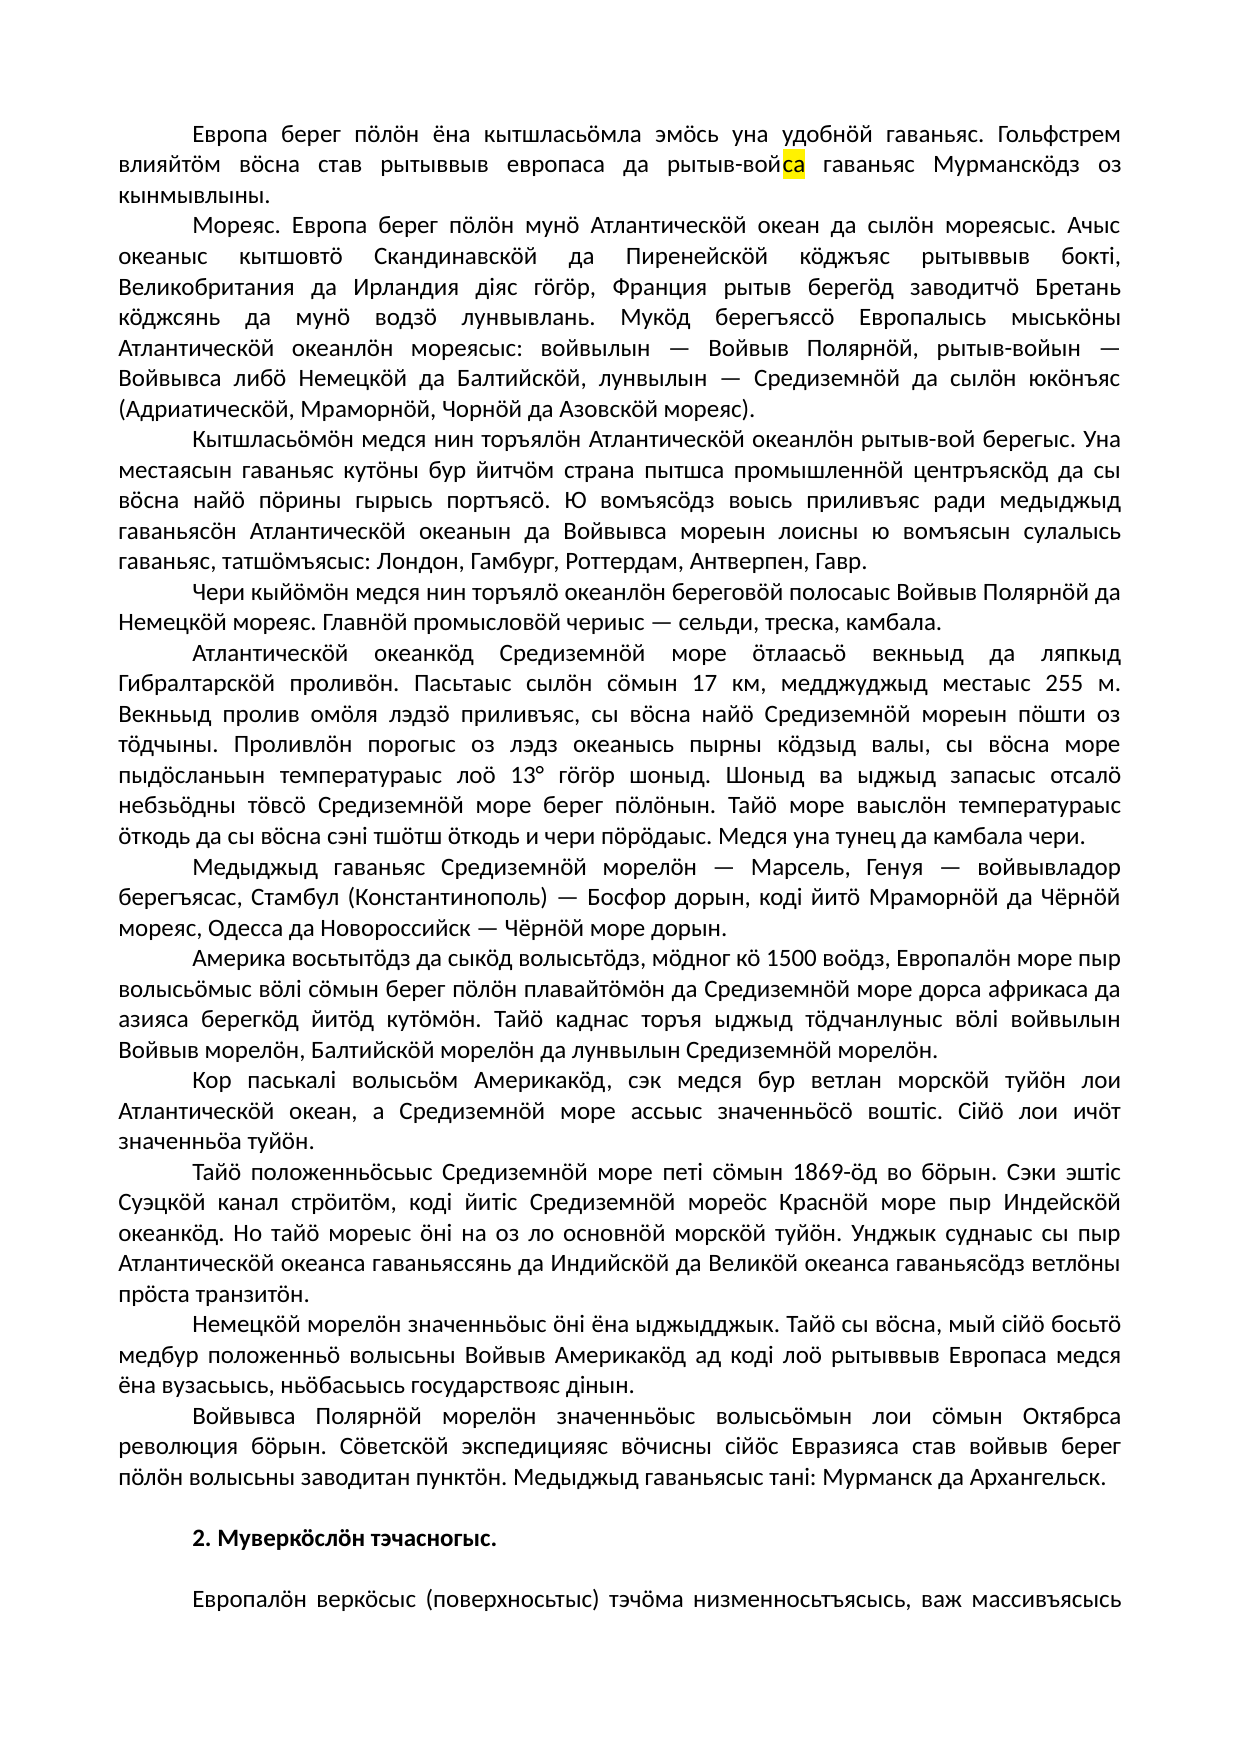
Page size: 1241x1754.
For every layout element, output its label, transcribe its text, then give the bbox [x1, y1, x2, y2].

text Медыджыд гаваньяс Средиземнӧй морелӧн — Марсель, Генуя — войвывладор берегъясас, Стамбул (Константинополь) — Босфор дорын, коді йитӧ Мраморнӧй да Чёрнӧй мореяс, Одесса да Новороссийск — Чёрнӧй море дорын. [118, 851, 1122, 942]
text Мореяс. Европа берег пӧлӧн мунӧ Атлантическӧй океан да сылӧн мореясыс. Ачыс океаныс кытшовтӧ Скандинавскӧй да Пиренейскӧй кӧджъяс рытыввыв бокті, Великобритания да Ирландия діяс гӧгӧр, Франция рытыв берегӧд заводитчӧ Бретань кӧджсянь да мунӧ водзӧ лунвывлань. Мукӧд берегъяссӧ Европалысь мыськӧны Атлантическӧй океанлӧн мореясыс: войвылын — Войвыв Полярнӧй, рытыв-войын — Войвывса либӧ Немецкӧй да Балтийскӧй, лунвылын — Средиземнӧй да сылӧн юкӧнъяс (Адриатическӧй, Мраморнӧй, Чорнӧй да Азовскӧй мореяс). [118, 210, 1122, 423]
text Кытшласьӧмӧн медся нин торъялӧн Атлантическӧй океанлӧн рытыв-вой берегыс. Уна местаясын гаваньяс кутӧны бур йитчӧм страна пытшса промышленнӧй центръяскӧд да сы вӧсна найӧ пӧрины гырысь портъясӧ. Ю вомъясӧдз воысь приливъяс ради медыджыд гаваньясӧн Атлантическӧй океанын да Войвывса мореын лоисны ю вомъясын сулалысь гаваньяс, татшӧмъясыс: Лондон, Гамбург, Роттердам, Антверпен, Гавр. [118, 423, 1122, 576]
text Европа берег пӧлӧн ёна кытшласьӧмла эмӧсь уна удобнӧй гаваньяс. Гольфстрем влияйтӧм вӧсна став рытыввыв европаса да рытыв-войса гаваньяс Мурманскӧдз оз кынмывлыны. [118, 118, 1122, 210]
text Кор паськалі волысьӧм Америкакӧд, сэк медся бур ветлан морскӧй туйӧн лои Атлантическӧй океан, а Средиземнӧй море ассьыс значенньӧсӧ воштіс. Сійӧ лои ичӧт значенньӧа туйӧн. [118, 1064, 1122, 1156]
text Европалӧн веркӧсыс (поверхносьтыс) тэчӧма низменносьтъясысь, важ массивъясысь [118, 1583, 1122, 1614]
text Америка восьтытӧдз да сыкӧд волысьтӧдз, мӧдног кӧ 1500 воӧдз, Европалӧн море пыр волысьӧмыс вӧлі сӧмын берег пӧлӧн плавайтӧмӧн да Средиземнӧй море дорса африкаса да азияса берегкӧд йитӧд кутӧмӧн. Тайӧ каднас торъя ыджыд тӧдчанлуныс вӧлі войвылын Войвыв морелӧн, Балтийскӧй морелӧн да лунвылын Средиземнӧй морелӧн. [118, 942, 1122, 1064]
text Войвывса Полярнӧй морелӧн значенньӧыс волысьӧмын лои сӧмын Октябрса революция бӧрын. Сӧветскӧй экспедицияяс вӧчисны сійӧс Евразияса став войвыв берег пӧлӧн волысьны заводитан пунктӧн. Медыджыд гаваньясыс тані: Мурманск да Архангельск. [118, 1400, 1122, 1492]
text Атлантическӧй океанкӧд Средиземнӧй море ӧтлаасьӧ векньыд да ляпкыд Гибралтарскӧй проливӧн. Пасьтаыс сылӧн сӧмын 17 км, медджуджыд местаыс 255 м. Векньыд пролив омӧля лэдзӧ приливъяс, сы вӧсна найӧ Средиземнӧй мореын пӧшти оз тӧдчыны. Проливлӧн порогыс оз лэдз океанысь пырны кӧдзыд валы, сы вӧсна море пыдӧсланьын температураыс лоӧ 13° гӧгӧр шоныд. Шоныд ва ыджыд запасыс отсалӧ небзьӧдны тӧвсӧ Средиземнӧй море берег пӧлӧнын. Тайӧ море ваыслӧн температураыс ӧткодь да сы вӧсна сэні тшӧтш ӧткодь и чери пӧрӧдаыс. Медся уна тунец да камбала чери. [118, 637, 1122, 851]
text 2. Муверкӧслӧн тэчасногыс. [118, 1522, 1122, 1553]
text Немецкӧй морелӧн значенньӧыс ӧні ёна ыджыдджык. Тайӧ сы вӧсна, мый сійӧ босьтӧ медбур положенньӧ волысьны Войвыв Америкакӧд ад коді лоӧ рытыввыв Европаса медся ёна вузасьысь, ньӧбасьысь государствояс дінын. [118, 1308, 1122, 1400]
text Тайӧ положенньӧсьыс Средиземнӧй море петі сӧмын 1869-ӧд во бӧрын. Сэки эштіс Суэцкӧй канал стрӧитӧм, коді йитіс Средиземнӧй мореӧс Краснӧй море пыр Индейскӧй океанкӧд. Но тайӧ мореыс ӧні на оз ло основнӧй морскӧй туйӧн. Унджык суднаыс сы пыр Атлантическӧй океанса гаваньяссянь да Индийскӧй да Великӧй океанса гаваньясӧдз ветлӧны прӧста транзитӧн. [118, 1156, 1122, 1308]
text Чери кыйӧмӧн медся нин торъялӧ океанлӧн береговӧй полосаыс Войвыв Полярнӧй да Немецкӧй мореяс. Главнӧй промысловӧй чериыс — сельди, треска, камбала. [118, 576, 1122, 637]
